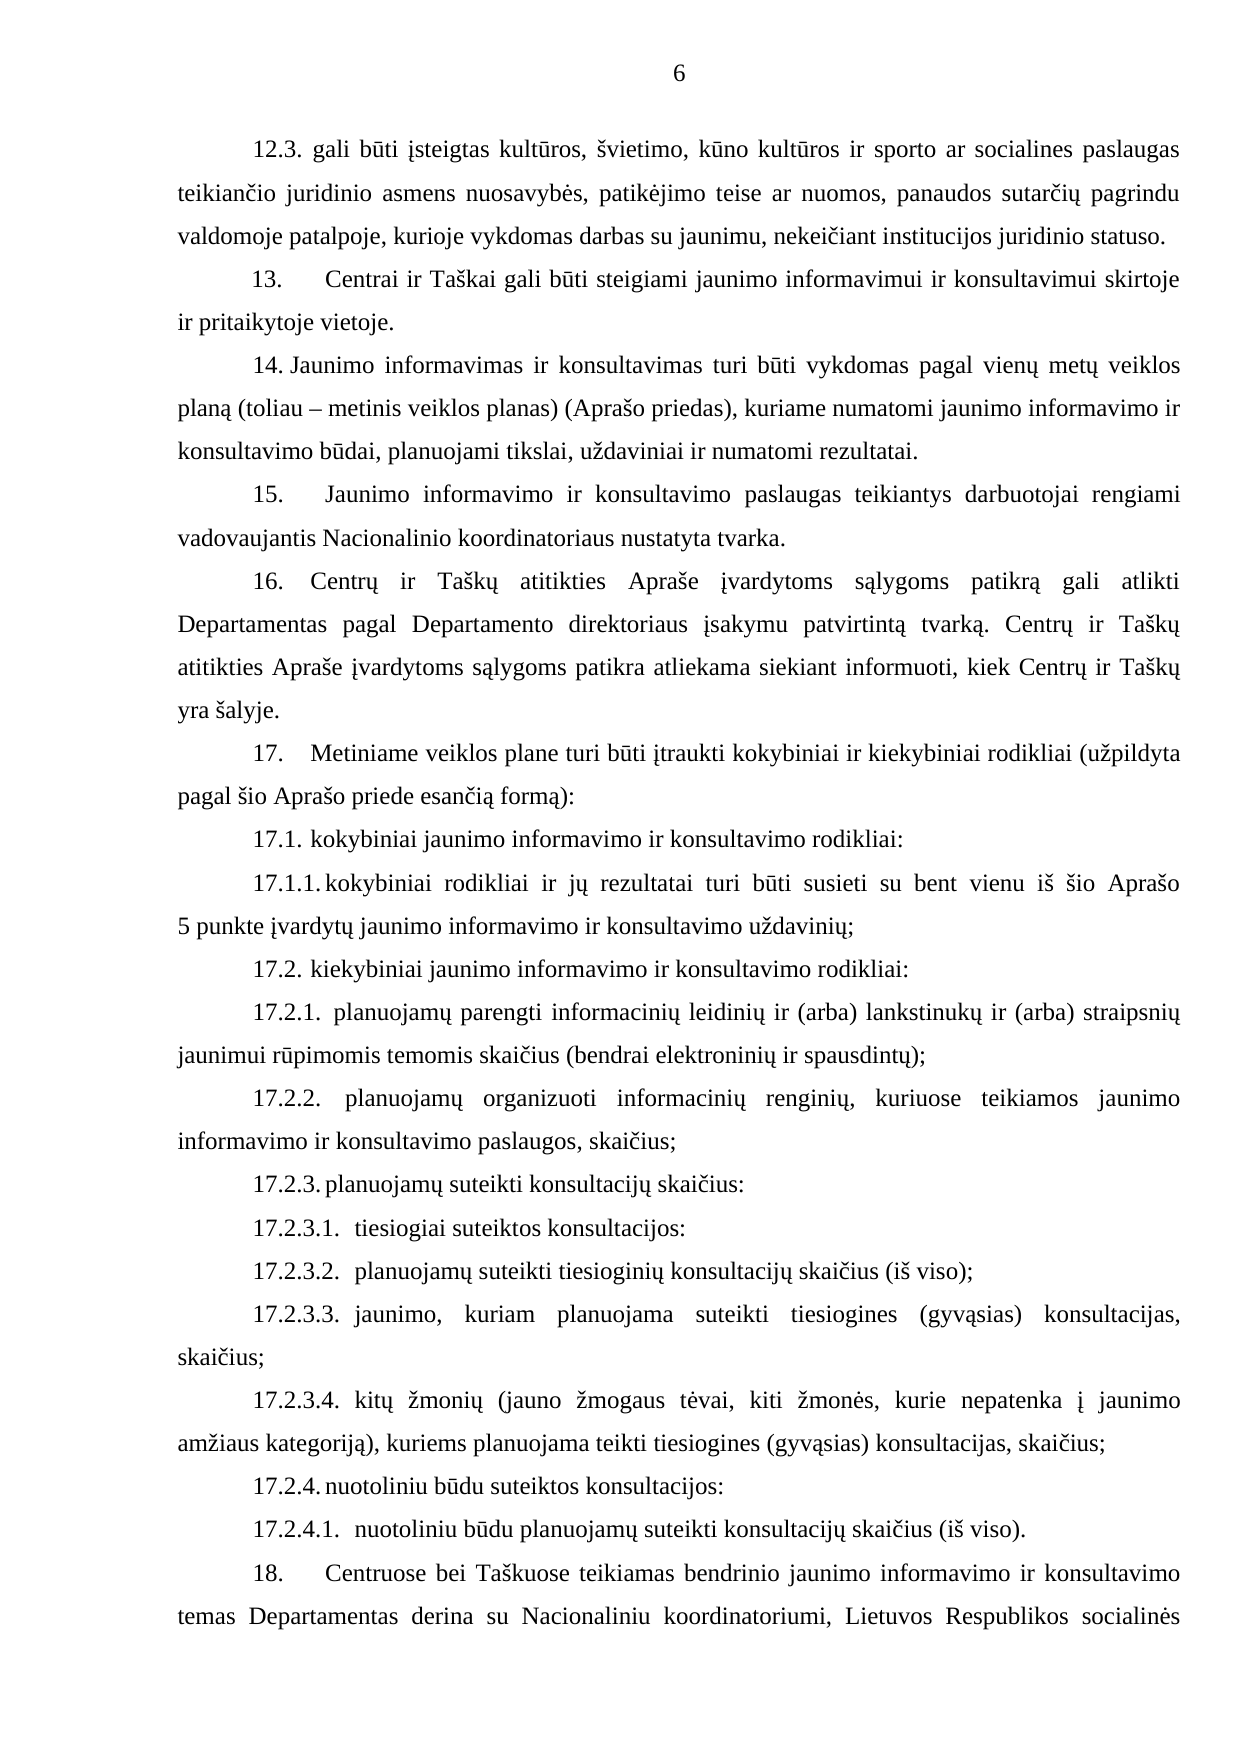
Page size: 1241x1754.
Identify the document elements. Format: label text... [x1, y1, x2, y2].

text 13. Centrai ir Taškai gali būti steigiami jaunimo informavimui ir konsultavimui skirtoje ir pritaikytoje vietoje. [177, 264, 1181, 336]
text 14. Jaunimo informavimas ir konsultavimas turi būti vykdomas pagal vienų metų veiklos planą (toliau – metinis veiklos planas) (Aprašo priedas), kuriame numatomi jaunimo informavimo ir konsultavimo būdai, planuojami tikslai, uždaviniai ir numatomi rezultatai. [177, 350, 1181, 465]
text 15. Jaunimo informavimo ir konsultavimo paslaugas teikiantys darbuotojai rengiami vadovaujantis Nacionalinio koordinatoriaus nustatyta tvarka. [177, 479, 1181, 551]
text 17.2.3.2. planuojamų suteikti tiesioginių konsultacijų skaičius (iš viso); [177, 1256, 1181, 1284]
text 17.2.4. nuotoliniu būdu suteiktos konsultacijos: [177, 1471, 1181, 1500]
text 17.2.2. planuojamų organizuoti informacinių renginių, kuriuose teikiamos jaunimo informavimo ir konsultavimo paslaugos, skaičius; [177, 1083, 1181, 1155]
text 17.2.4.1. nuotoliniu būdu planuojamų suteikti konsultacijų skaičius (iš viso). [177, 1514, 1181, 1543]
text 17.2.3. planuojamų suteikti konsultacijų skaičius: [177, 1169, 1181, 1198]
text 17. Metiniame veiklos plane turi būti įtraukti kokybiniai ir kiekybiniai rodikliai (užpildyta pagal šio Aprašo priede esančią formą): [177, 738, 1181, 810]
text 17.1.1. kokybiniai rodikliai ir jų rezultatai turi būti susieti su bent vienu iš šio Aprašo 5 punkte įvardytų jaunimo informavimo ir konsultavimo uždavinių; [177, 868, 1181, 939]
text 18. Centruose bei Taškuose teikiamas bendrinio jaunimo informavimo ir konsultavimo temas Departamentas derina su Nacionaliniu koordinatoriumi, Lietuvos Respublikos socialinės [177, 1558, 1181, 1629]
text 17.2.3.3. jaunimo, kuriam planuojama suteikti tiesiogines (gyvąsias) konsultacijas, skaičius; [177, 1299, 1181, 1371]
text 17.1. kokybiniai jaunimo informavimo ir konsultavimo rodikliai: [177, 824, 1181, 853]
text 17.2.1. planuojamų parengti informacinių leidinių ir (arba) lankstinukų ir (arba) straipsnių jaunimui rūpimomis temomis skaičius (bendrai elektroninių ir spausdintų); [177, 997, 1181, 1069]
text 17.2. kiekybiniai jaunimo informavimo ir konsultavimo rodikliai: [177, 954, 1181, 983]
text 17.2.3.1. tiesiogiai suteiktos konsultacijos: [177, 1213, 1181, 1241]
text 16. Centrų ir Taškų atitikties Apraše įvardytoms sąlygoms patikrą gali atlikti Departamentas pagal Departamento direktoriaus įsakymu patvirtintą tvarką. Centrų ir Taškų atitikties Apraše įvardytoms sąlygoms patikra atliekama siekiant informuoti, kiek Centrų ir Taškų yra šalyje. [177, 566, 1181, 724]
text 12.3. gali būti įsteigtas kultūros, švietimo, kūno kultūros ir sporto ar socialines paslaugas teikiančio juridinio asmens nuosavybės, patikėjimo teise ar nuomos, panaudos sutarčių pagrindu valdomoje patalpoje, kurioje vykdomas darbas su jaunimu, nekeičiant institucijos juridinio statuso. [177, 134, 1181, 249]
text 17.2.3.4. kitų žmonių (jauno žmogaus tėvai, kiti žmonės, kurie nepatenka į jaunimo amžiaus kategoriją), kuriems planuojama teikti tiesiogines (gyvąsias) konsultacijas, skaičius; [177, 1385, 1181, 1457]
